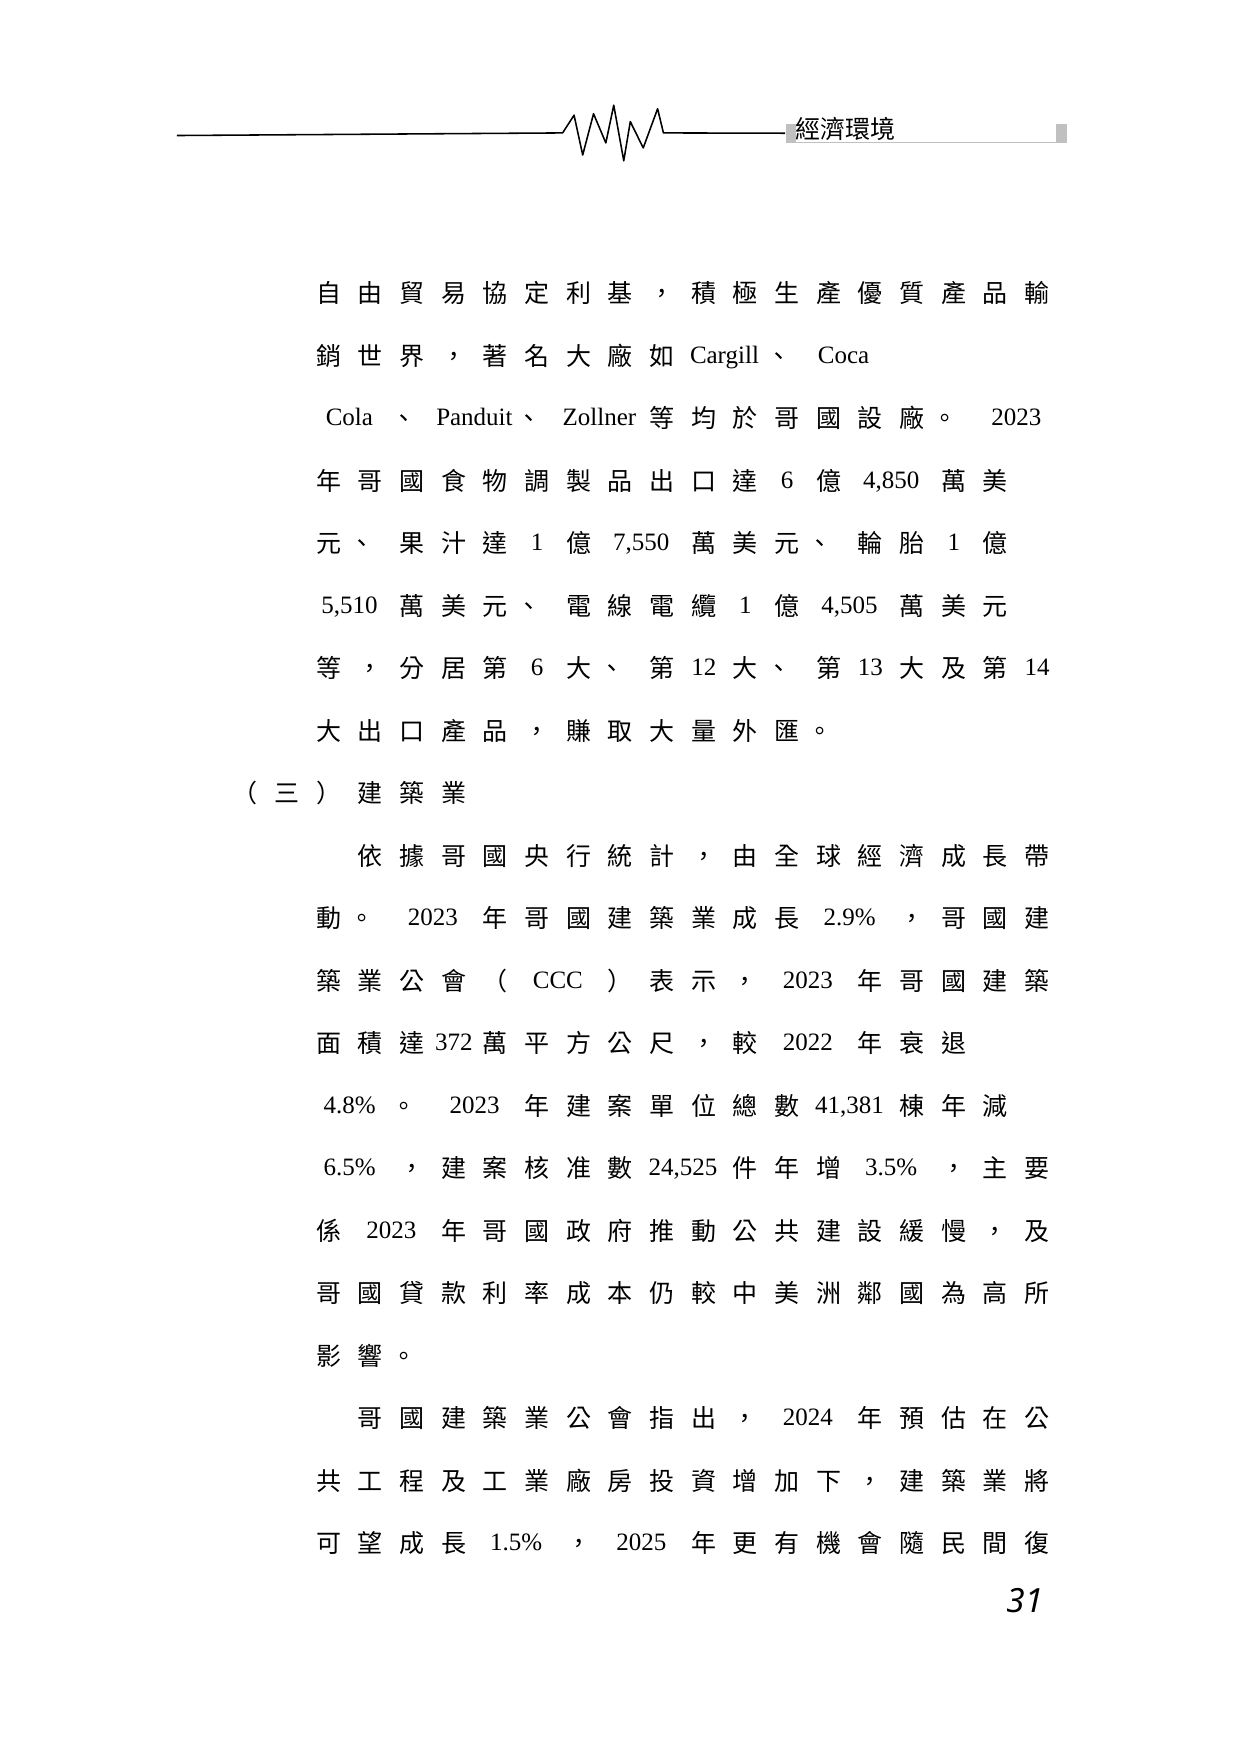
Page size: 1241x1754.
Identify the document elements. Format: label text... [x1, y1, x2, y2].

text 依據哥國央行統計，由全球經濟成長帶動。2023年哥國建築業成長2.9%，哥國建築業公會（CCC）表示，2023年哥國建築面積達372萬平方公尺，較2022年衰退4.8%。2023年建案單位總數41,381棟年減6.5%，建案核准數24,525件年增3.5%，主要係2023年哥國政府推動公共建設緩慢，及哥國貸款利率成本仍較中美洲鄰國為高所影響。 [281, 813, 1058, 1375]
text 哥國建築業公會指出，2024年預估在公共工程及工業廠房投資增加下，建築業將可望成長1.5%，2025年更有機會隨民間復 [281, 1375, 1058, 1563]
text 自由貿易協定利基，積極生產優質產品輸銷世界，著名大廠如Cargill、Coca Cola、Panduit、Zollner等均於哥國設廠。2023年哥國食物調製品出口達6億4,850萬美元、果汁達1億7,550萬美元、輪胎1億5,510萬美元、電線電纜1億4,505萬美元等，分居第6大、第12大、第13大及第14大出口產品，賺取大量外匯。 [281, 250, 1058, 750]
text （三）建築業 [207, 750, 1058, 813]
